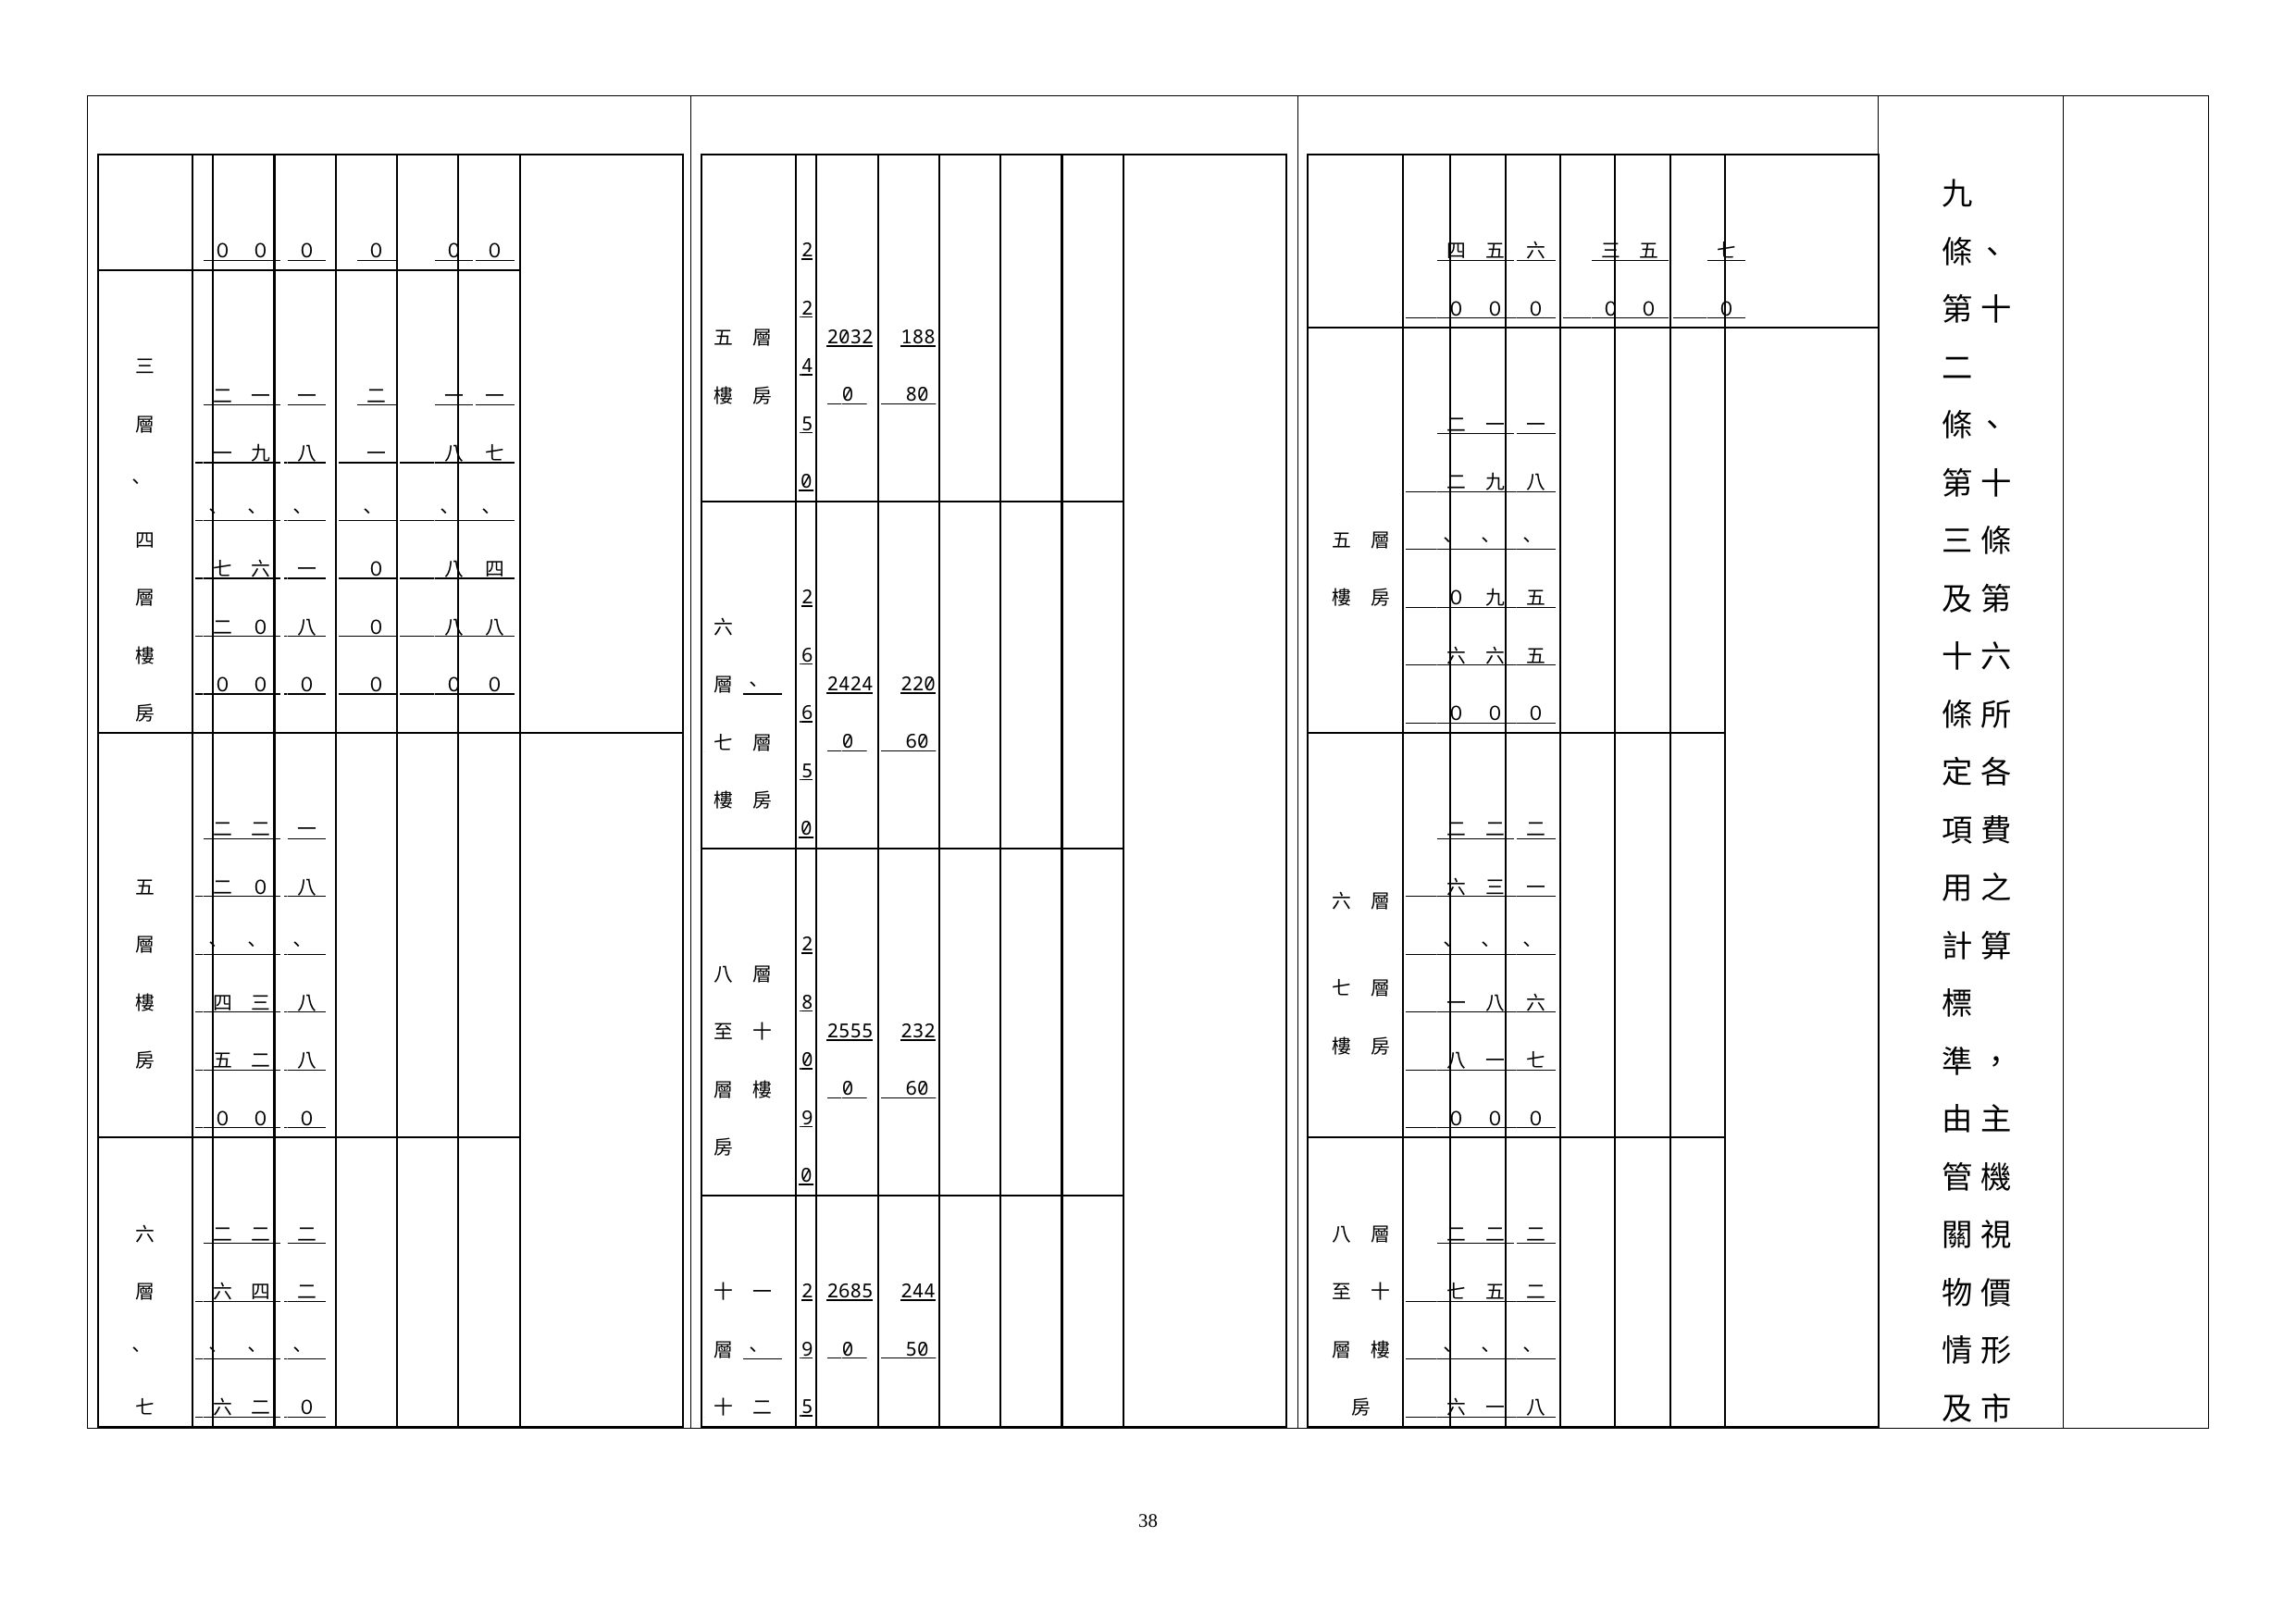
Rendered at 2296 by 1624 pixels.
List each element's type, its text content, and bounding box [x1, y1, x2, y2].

table_cell 一九、六００ [214, 464, 273, 520]
table_cell 一九、六００ [214, 579, 273, 636]
table_cell 二二、０ [276, 1138, 335, 1426]
table_cell 二四、二四０ [214, 1359, 273, 1417]
table_cell [940, 502, 999, 848]
table_cell 二三、八一０ [1451, 1128, 1505, 1136]
table_cell 二三、八一０ [1451, 1012, 1505, 1070]
table_cell 20320 [817, 155, 877, 501]
table_cell 二０、三二０ [214, 839, 273, 896]
table_cell 一八、五五０ [1507, 329, 1559, 732]
table_cell 24240 [817, 502, 877, 848]
table_cell [2064, 96, 2208, 1428]
table_cell [459, 1138, 519, 1426]
table_cell 附表一 重建單價估算基準表 （新臺幣 元/平方公尺） [88, 96, 690, 1428]
table_cell 28090 [797, 849, 815, 1195]
table_cell 二三、八一０ [1451, 1071, 1505, 1127]
table_cell [521, 155, 682, 732]
table_cell 一九、二五０ [1451, 261, 1505, 317]
table_cell 二二、八 [1507, 1138, 1559, 1426]
table_cell 二四、二四０ [214, 1418, 273, 1426]
table_cell 25550 [817, 849, 877, 1195]
table_cell 三層、四層樓房 [99, 271, 192, 732]
table_cell 一九、六００ [214, 695, 273, 732]
table_cell 二六、一八０ [1404, 734, 1449, 1136]
table_cell [521, 734, 682, 1426]
table_cell 附表一 重建單價估算基準表 （新臺幣 元/平方公尺） [691, 96, 1297, 1428]
table_cell 五層樓房 [702, 155, 795, 501]
table_cell [398, 734, 457, 1136]
table_cell [1001, 849, 1061, 1195]
table_cell [940, 1196, 999, 1426]
table_cell 八層至十層樓房 [1309, 1138, 1402, 1426]
table_cell 一七、一七０ [1671, 155, 1724, 327]
table_cell [99, 155, 192, 269]
table_cell 一六、七六０ [459, 155, 519, 269]
table_cell 一九、九六０ [1451, 329, 1505, 433]
table_cell [1063, 849, 1123, 1195]
table_cell 二五、一００ [1451, 1138, 1505, 1243]
table_cell [1561, 734, 1614, 1136]
table_cell 295 [797, 1196, 815, 1426]
table_cell 一七、四八０ [459, 271, 519, 732]
table_cell 一九、六００ [214, 271, 273, 404]
table_cell 二０、三二０ [214, 734, 273, 838]
table_cell 二一、六七０ [1507, 734, 1559, 1136]
table_cell 二三、八一０ [1451, 734, 1505, 838]
table_cell 二七、六００ [1404, 1138, 1449, 1426]
table_cell [1671, 734, 1724, 1136]
table_cell 一九、九六０ [1451, 724, 1505, 732]
table_cell 22060 [879, 502, 938, 848]
table_cell 二三、八一０ [1451, 897, 1505, 954]
table_cell [1001, 155, 1061, 501]
table_cell 二一、０００ [337, 271, 396, 732]
table_cell 一九、二五０ [1451, 155, 1505, 260]
table_cell 26850 [817, 1196, 877, 1426]
table_cell 十一層、十二 [702, 1196, 795, 1426]
table_cell 一、基準表附表一名稱配合第四條條文規定用語調整一致。 二、依臺北市舉辦公共工程拆遷補償自治條例第二十八條第二項規定：「本自治條例內有關第九條、第十二條、第十三條及第十六條所定各項費用之計算標準，由主管機關視物價情形及市場行情調整修正之，並送臺北市議會備查。」 三、查本附表所訂建築物重建單價，係依臺北市議會審定之最後一次國宅造價（九十三年），加計臺北市營造工程物價總指數（以下簡稱營造總指數）調整。最近一次修正係依九十七年度臺北市營造工程物價總指數(以下簡稱營造總指數)一○六點一九，將重建單價調高百分之十三點七五%，後因九十八年至一○七年間營造總指數均未高於九十七年度，故未修正。 四、查一○八年度營造總指數一○八點○七，已高於九十七年度營造總指數一○六點一九，爰按兩年度指數差幅，調整百分之一點七七%，調整後之個位數(元)按往例採無條件進位至十元。 [1879, 96, 2063, 1428]
table_cell 二三、八一０ [1451, 955, 1505, 1011]
table_cell 一八、一八０ [214, 261, 273, 269]
table_cell [1616, 329, 1669, 732]
table_cell 一九、六００ [214, 405, 273, 462]
table_cell 六層 七層樓房 [1309, 734, 1402, 1136]
table_cell 一八、八八０ [398, 271, 457, 732]
table_cell 一九、九六０ [1451, 665, 1505, 723]
table_cell [1063, 502, 1123, 848]
table_cell 一八、一八０ [214, 155, 273, 260]
table_cell [1671, 329, 1724, 732]
table_cell 二四、二四０ [214, 1138, 273, 1243]
table_cell [1001, 502, 1061, 848]
table_cell 五層樓房 [1309, 329, 1402, 732]
table_cell 一八、八八０ [276, 734, 335, 1136]
table_cell [1001, 1196, 1061, 1426]
table_cell 二０、三二０ [214, 1128, 273, 1136]
table_cell 二五、一００ [1451, 1418, 1505, 1426]
table_cell 二二、０六０ [1404, 329, 1449, 732]
table_cell 一九、六００ [214, 521, 273, 577]
table_cell 二０、三二０ [214, 1012, 273, 1070]
table_cell 一七、四八０ [398, 155, 457, 269]
table_cell [940, 155, 999, 501]
table_cell [1561, 1138, 1614, 1426]
table_cell 一九、二五０ [1451, 318, 1505, 327]
table_cell 一九、九六０ [1451, 550, 1505, 607]
table_cell 八層至十層樓房 [702, 849, 795, 1195]
table_cell 一九、九六０ [1451, 434, 1505, 491]
table_cell 二五、一００ [1451, 1244, 1505, 1301]
table_cell 二０、三二０ [214, 1071, 273, 1127]
table_cell 二三、八一０ [1451, 839, 1505, 896]
table_cell 二四、二四０ [214, 1302, 273, 1358]
table_cell [1063, 1196, 1123, 1426]
table_cell 二○、六三０ [1561, 155, 1614, 327]
table_cell 二一、三四０ [1404, 155, 1449, 327]
table_cell 二四、二四０ [214, 1244, 273, 1301]
table_cell 23260 [879, 849, 938, 1195]
table_cell 二一、七二０ [193, 271, 212, 732]
table_cell 26650 [797, 502, 815, 848]
table_cell 二六、六五０ [193, 1138, 212, 1426]
table_cell 一八、五五０ [1616, 155, 1669, 327]
table_cell 二二、四五０ [193, 734, 212, 1136]
table_cell 附表一 重建單價基準表 （新臺幣 元/平方公尺） [1298, 96, 1878, 1428]
table_cell 六０ [1507, 155, 1559, 327]
table_cell 一八、一八０ [276, 271, 335, 732]
table_cell [398, 1138, 457, 1426]
table_cell ０ [276, 155, 335, 269]
table_cell [1726, 329, 1878, 1426]
table_cell 一九、九六０ [1451, 608, 1505, 664]
table_cell [1124, 155, 1285, 1426]
table_cell 六層、七 [99, 1138, 192, 1426]
table_cell [1671, 1138, 1724, 1426]
table_cell 二０、三二０ [214, 955, 273, 1011]
table_cell 五層樓房 [99, 734, 192, 1136]
table_cell ０ [337, 155, 396, 269]
table_cell [337, 734, 396, 1136]
table_cell [337, 1138, 396, 1426]
table_cell 一九、二五０ [1451, 244, 1462, 255]
table_cell 一九、六００ [214, 637, 273, 693]
table_cell 比照加強磚造下級單價 [1726, 155, 1878, 327]
table_cell [1309, 155, 1402, 327]
table_cell 24450 [879, 1196, 938, 1426]
table_cell [459, 734, 519, 1136]
table_cell 一九、六００ [193, 155, 212, 269]
table_cell 18880 [879, 155, 938, 501]
table_cell [1561, 329, 1614, 732]
table_cell [1063, 155, 1123, 501]
table_cell 一九、九六０ [1451, 492, 1505, 549]
table_cell 六層、七層樓房 [702, 502, 795, 848]
table_cell 二０、三二０ [214, 897, 273, 954]
table_cell 二五、一００ [1451, 1302, 1505, 1358]
table_cell [1616, 734, 1669, 1136]
table_cell 二五、一００ [1451, 1359, 1505, 1417]
table_cell 22450 [797, 155, 815, 501]
table_cell [1616, 1138, 1669, 1426]
table_cell [940, 849, 999, 1195]
